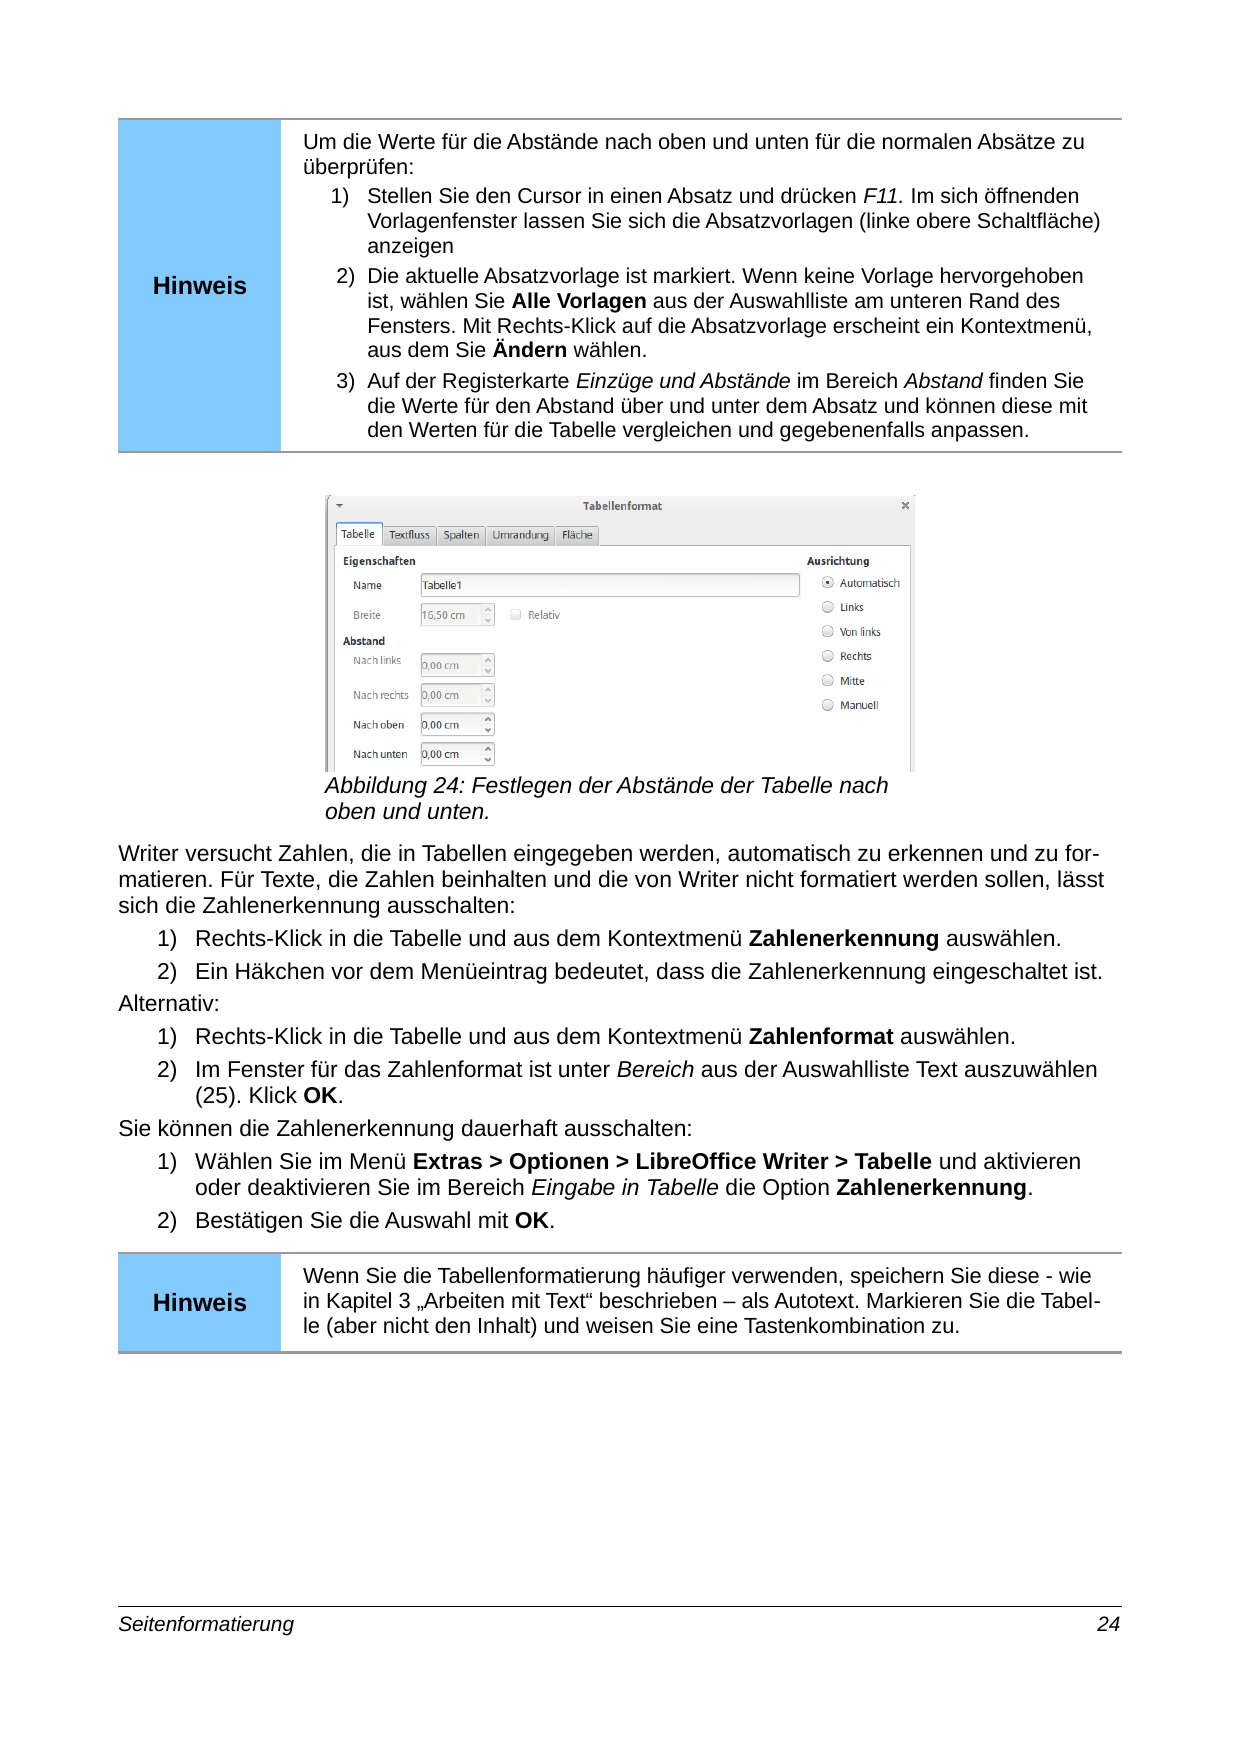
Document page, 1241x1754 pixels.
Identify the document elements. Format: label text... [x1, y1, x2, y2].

list Rechts-Klick in die Tabelle und aus dem Kontextmenü Zahlenerkennung auswählen. [177, 925, 1122, 952]
table_header Hinweis [118, 120, 281, 451]
list Im Fenster für das Zahlenformat ist unter Bereich aus der Auswahlliste Text auszuwählen (Abbildung 25). Klick OK. [177, 1056, 1122, 1108]
list Writer versucht Zahlen, die in Tabellen eingegeben werden, automatisch zu erkennen und zu for­matieren. Für Texte, die Zahlen beinhalten und die von Writer nicht formatiert werden sollen, lässt sich die Zahlenerkennung ausschalten: [118, 840, 1122, 919]
list Bestätigen Sie die Auswahl mit OK. [177, 1207, 1122, 1233]
list Sie können die Zahlenerkennung dauerhaft ausschalten: [118, 1115, 1122, 1141]
picture [325, 495, 916, 772]
table_header Hinweis [118, 1254, 281, 1351]
list Rechts-Klick in die Tabelle und aus dem Kontextmenü Zahlenformat auswählen. [177, 1023, 1122, 1049]
text Abbildung 24: Festlegen der Abstände der Tabelle nach oben und unten. [325, 772, 915, 824]
table_header Um die Werte für die Abstände nach oben und unten für die normalen Absätze zu überprüfen: Stellen Sie den Cursor in einen Absatz und drücken F11. Im sich öffnenden Vorlagenfenster lassen Sie sich die Absatzvorlagen (linke obere Schaltfläche) anzeigen Die aktuelle Absatzvorlage ist markiert. Wenn keine Vorlage hervorgehoben ist, wählen Sie Alle Vorlagen aus der Auswahlliste am unteren Rand des Fensters. Mit Rechts-Klick auf die Absatzvorlage erscheint ein Kontextmenü, aus dem Sie Ändern wählen. Auf der Registerkarte Einzüge und Abstände im Bereich Abstand finden Sie die Werte für den Abstand über und unter dem Absatz und können diese mit den Werten für die Tabelle vergleichen und gegebenenfalls anpassen. [281, 120, 1122, 451]
list Wählen Sie im Menü Extras > Optionen > LibreOffice Writer > Tabelle und aktivieren oder deaktivieren Sie im Bereich Eingabe in Tabelle die Option Zahlenerkennung. [177, 1148, 1122, 1200]
table_header Wenn Sie die Tabellenformatierung häufiger verwenden, speichern Sie diese - wie in Kapitel 3 „Arbeiten mit Text“ beschrieben – als Autotext. Markieren Sie die Tabel­le (aber nicht den Inhalt) und weisen Sie eine Tastenkombination zu. [281, 1254, 1122, 1351]
list Ein Häkchen vor dem Menüeintrag bedeutet, dass die Zahlenerkennung eingeschaltet ist. [177, 958, 1122, 984]
list Alternativ: [118, 990, 1122, 1017]
